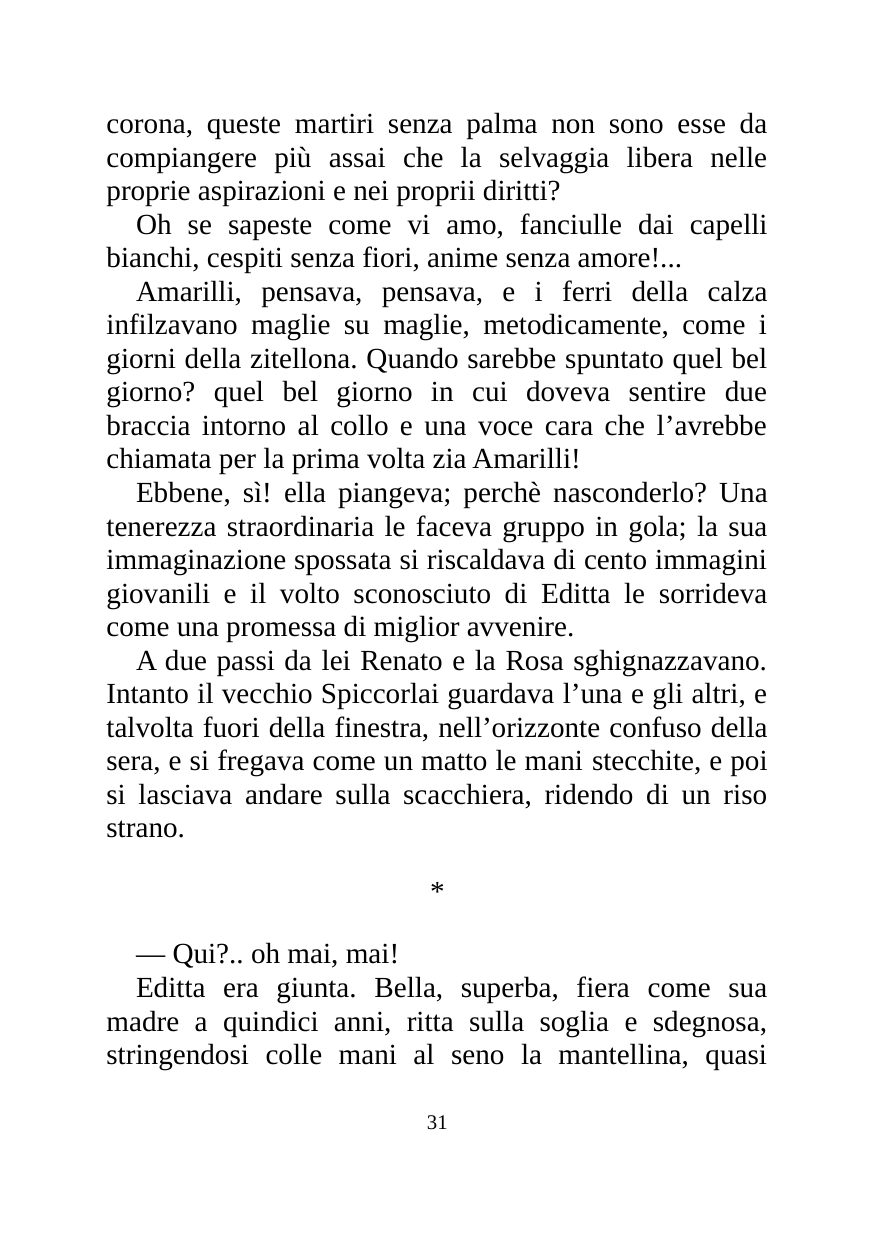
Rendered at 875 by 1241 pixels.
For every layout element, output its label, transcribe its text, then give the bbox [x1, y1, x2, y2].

text — Qui?.. oh mai, mai! [106, 937, 768, 970]
text A due passi da lei Renato e la Rosa sghignazzavano. Intanto il vecchio Spiccorlai guardava l’una e gli altri, e talvolta fuori della finestra, nell’orizzonte confuso della sera, e si fregava come un matto le mani stecchite, e poi si lasciava andare sulla scacchiera, ridendo di un riso strano. [106, 643, 768, 844]
text Ebbene, sì! ella piangeva; perchè nasconderlo? Una tenerezza straordinaria le faceva gruppo in gola; la sua immaginazione spossata si riscaldava di cento immagini giovanili e il volto sconosciuto di Editta le sorrideva come una promessa di miglior avvenire. [106, 475, 768, 643]
text Amarilli, pensava, pensava, e i ferri della calza infilzavano maglie su maglie, metodicamente, come i giorni della zitellona. Quando sarebbe spuntato quel bel giorno? quel bel giorno in cui doveva sentire due braccia intorno al collo e una voce cara che l’avrebbe chiamata per la prima volta zia Amarilli! [106, 274, 768, 475]
text * [106, 874, 768, 907]
text Oh se sapeste come vi amo, fanciulle dai capelli bianchi, cespiti senza fiori, anime senza amore!... [106, 207, 768, 274]
text corona, queste martiri senza palma non sono esse da compiangere più assai che la selvaggia libera nelle proprie aspirazioni e nei proprii diritti? [106, 106, 768, 207]
text Editta era giunta. Bella, superba, fiera come sua madre a quindici anni, ritta sulla soglia e sdegnosa, stringendosi colle mani al seno la mantellina, quasi [106, 970, 768, 1071]
